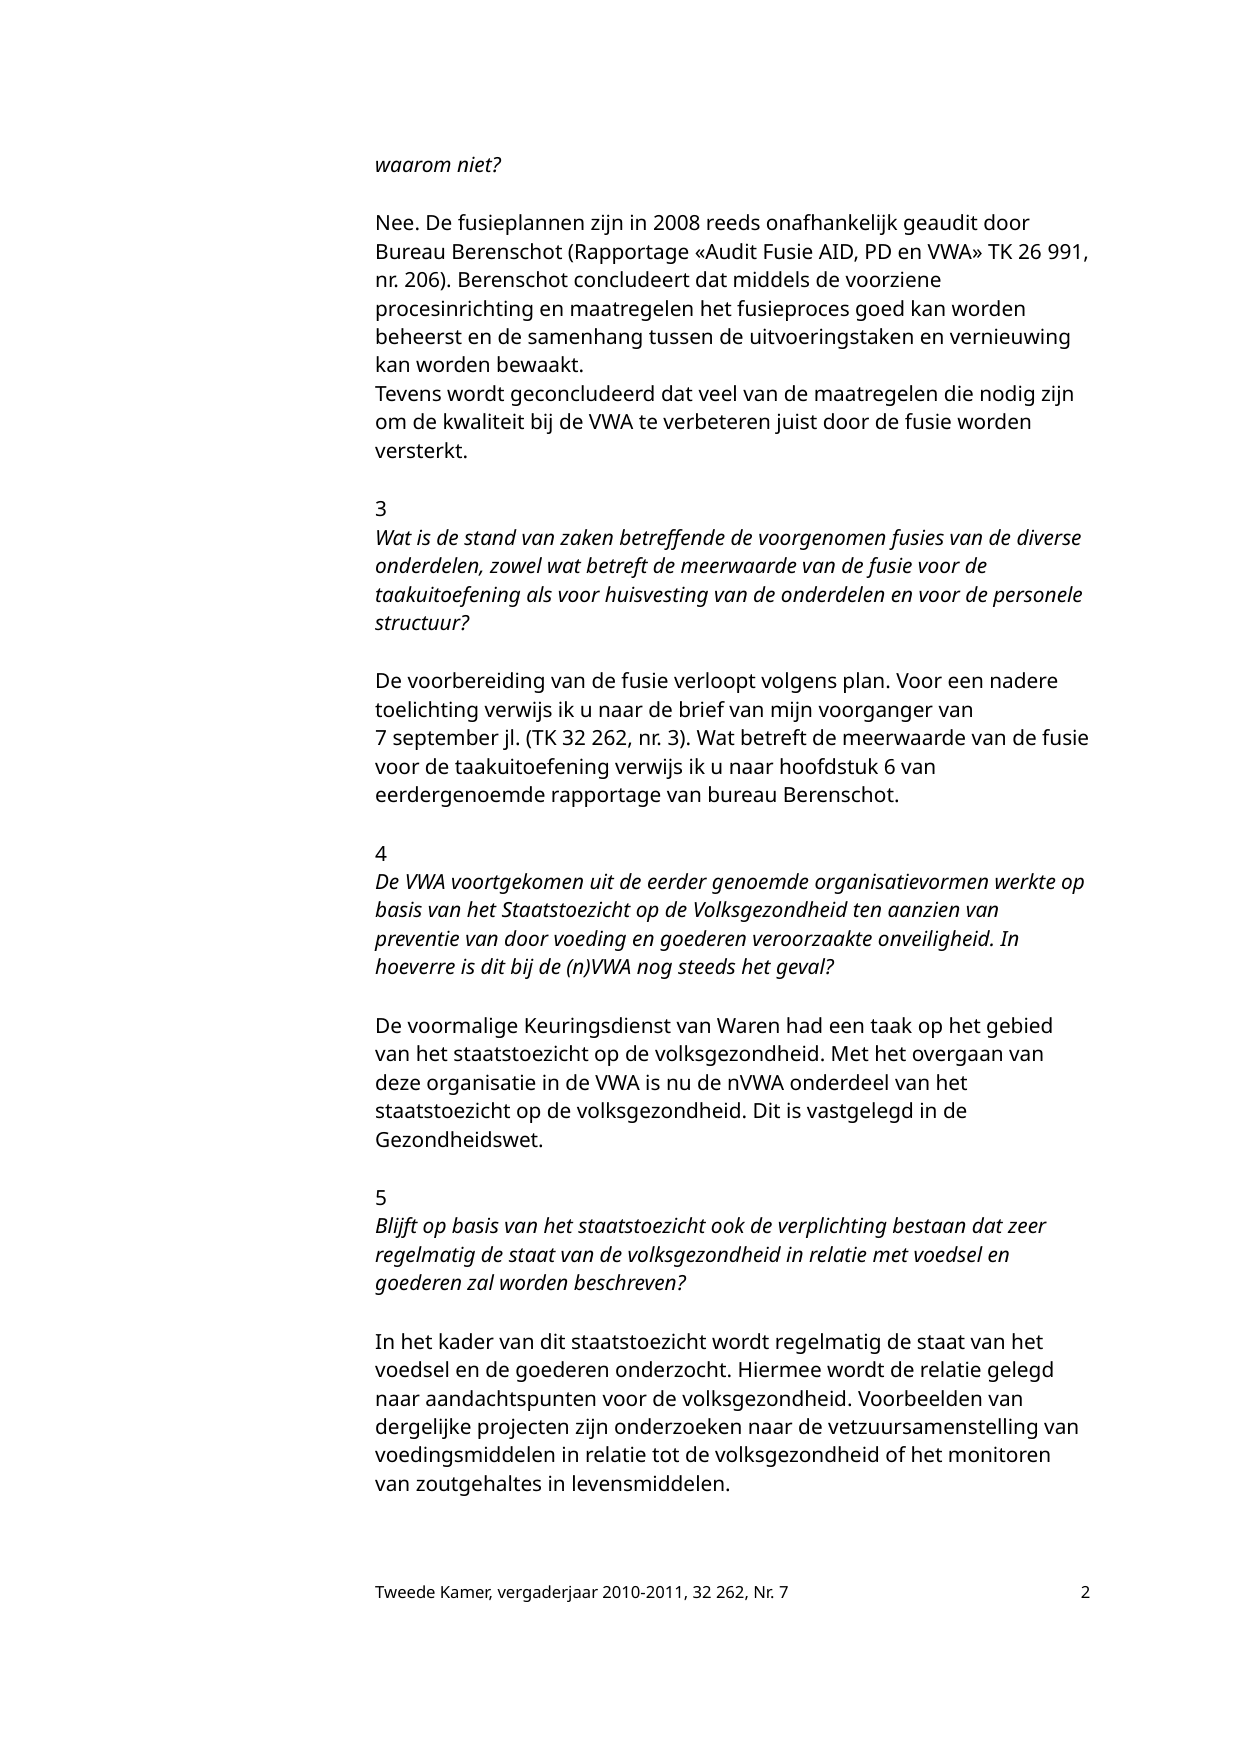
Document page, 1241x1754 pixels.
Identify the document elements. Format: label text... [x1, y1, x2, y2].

text In het kader van dit staatstoezicht wordt regelmatig de staat van het voedsel en de goederen onderzocht. Hiermee wordt de relatie gelegd naar aandachtspunten voor de volksgezondheid. Voorbeelden van dergelijke projecten zijn onderzoeken naar de vetzuursamenstelling van voedingsmiddelen in relatie tot de volksgezondheid of het monitoren van zoutgehaltes in levensmiddelen. [375, 1327, 1090, 1497]
text De VWA voortgekomen uit de eerder genoemde organisatievormen werkte op basis van het Staatstoezicht op de Volksgezondheid ten aanzien van preventie van door voeding en goederen veroorzaakte onveiligheid. In hoeverre is dit bij de (n)VWA nog steeds het geval? [375, 867, 1090, 981]
text Tevens wordt geconcludeerd dat veel van de maatregelen die nodig zijn om de kwaliteit bij de VWA te verbeteren juist door de fusie worden versterkt. [375, 379, 1090, 464]
text Wat is de stand van zaken betreffende de voorgenomen fusies van de diverse onderdelen, zowel wat betreft de meerwaarde van de fusie voor de taakuitoefening als voor huisvesting van de onderdelen en voor de personele structuur? [375, 523, 1090, 637]
text Nee. De fusieplannen zijn in 2008 reeds onafhankelijk geaudit door Bureau Berenschot (Rapportage «Audit Fusie AID, PD en VWA» TK 26 991, nr. 206). Berenschot concludeert dat middels de voorziene procesinrichting en maatregelen het fusieproces goed kan worden beheerst en de samenhang tussen de uitvoeringstaken en vernieuwing kan worden bewaakt. [375, 208, 1090, 379]
text Blijft op basis van het staatstoezicht ook de verplichting bestaan dat zeer regelmatig de staat van de volksgezondheid in relatie met voedsel en goederen zal worden beschreven? [375, 1212, 1090, 1297]
text 3 [375, 494, 1090, 523]
text De voorbereiding van de fusie verloopt volgens plan. Voor een nadere toelichting verwijs ik u naar de brief van mijn voorganger van 7 september jl. (TK 32 262, nr. 3). Wat betreft de meerwaarde van de fusie voor de taakuitoefening verwijs ik u naar hoofdstuk 6 van eerdergenoemde rapportage van bureau Berenschot. [375, 667, 1090, 809]
text 5 [375, 1183, 1090, 1212]
text De voormalige Keuringsdienst van Waren had een taak op het gebied van het staatstoezicht op de volksgezondheid. Met het overgaan van deze organisatie in de VWA is nu de nVWA onderdeel van het staatstoezicht op de volksgezondheid. Dit is vastgelegd in de Gezondheidswet. [375, 1011, 1090, 1153]
text waarom niet? [375, 150, 1090, 178]
text 4 [375, 839, 1090, 867]
